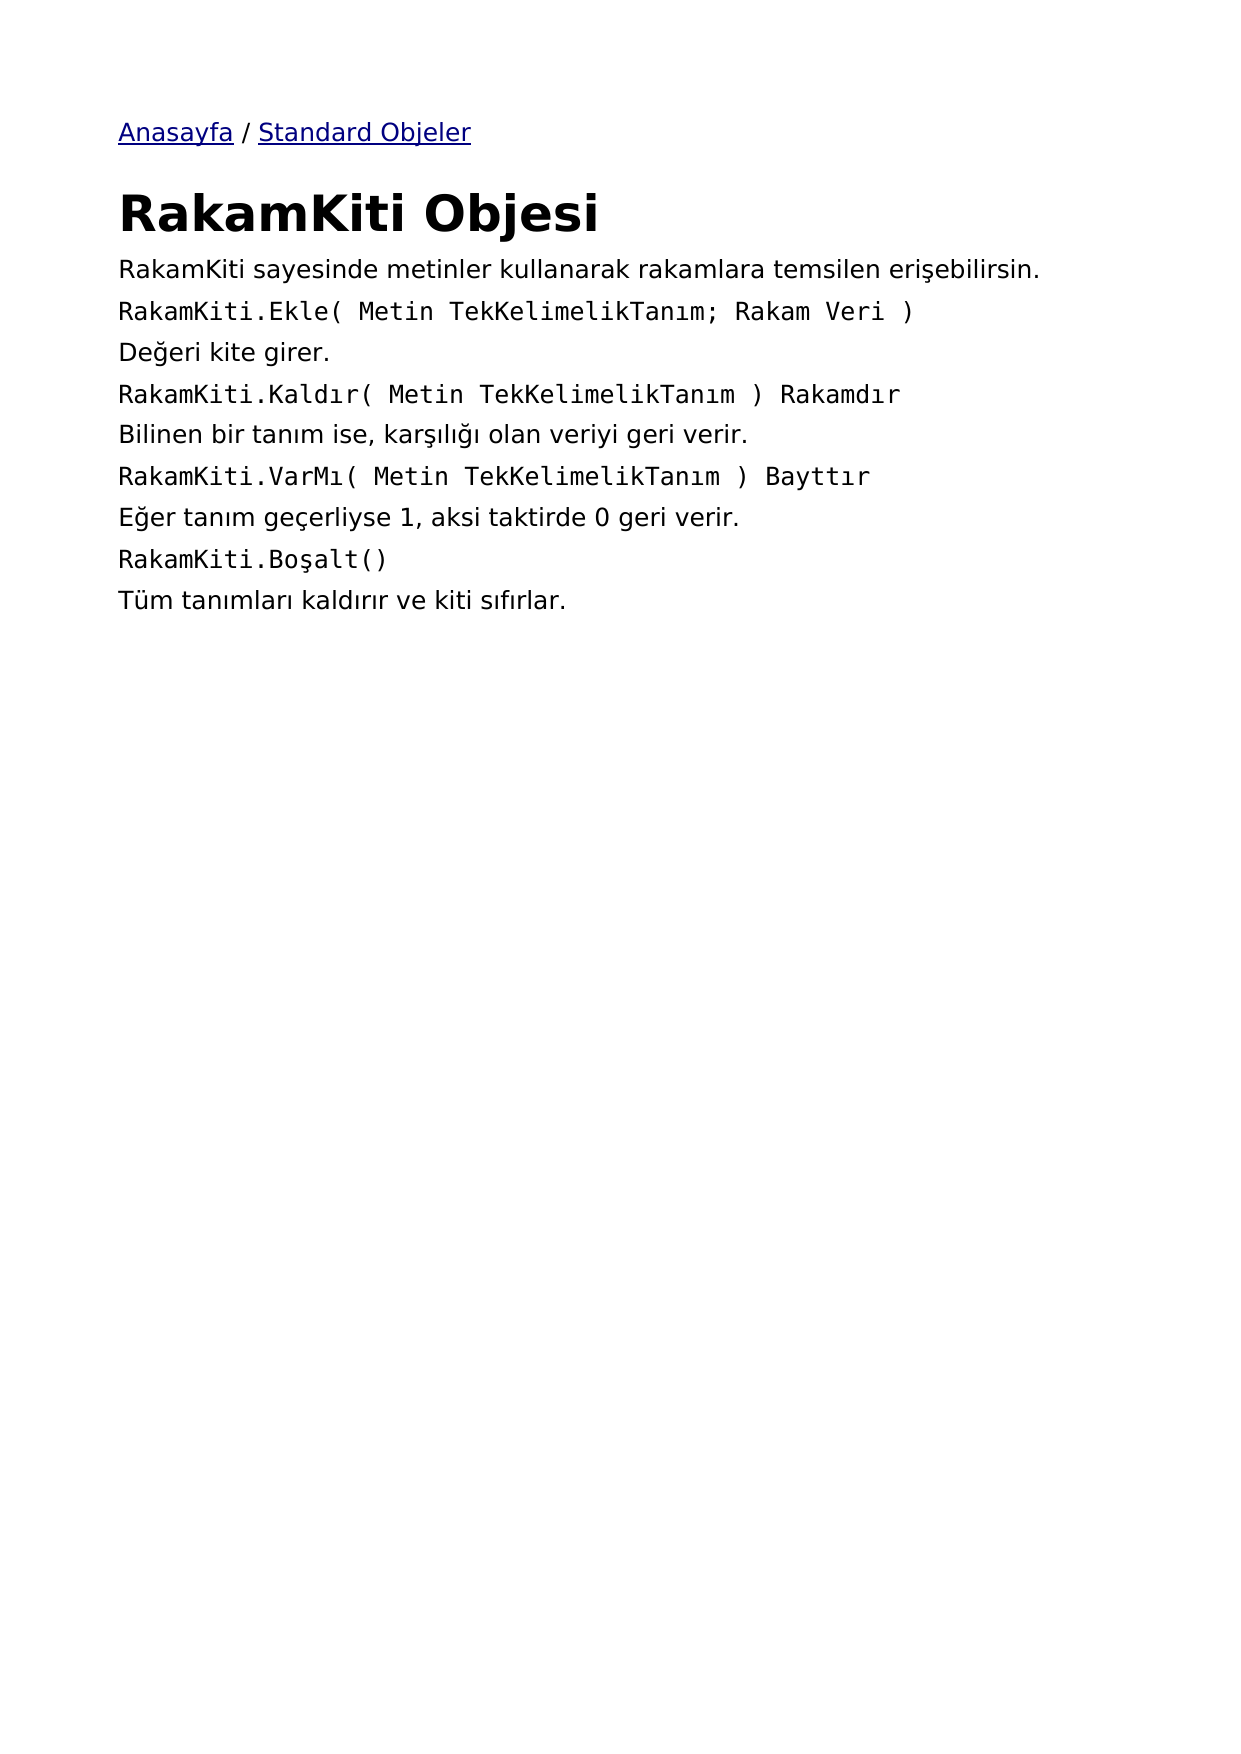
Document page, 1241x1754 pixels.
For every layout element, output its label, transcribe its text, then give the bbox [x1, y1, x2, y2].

text Değeri kite girer. [118, 338, 1122, 367]
text RakamKiti.Boşalt() [118, 545, 1122, 574]
text RakamKiti.Kaldır( Metin TekKelimelikTanım ) Rakamdır [118, 380, 1122, 409]
text Anasayfa / Standard Objeler [118, 118, 1122, 147]
text Bilinen bir tanım ise, karşılığı olan veriyi geri verir. [118, 421, 1122, 450]
text Tüm tanımları kaldırır ve kiti sıfırlar. [118, 586, 1122, 615]
text RakamKiti sayesinde metinler kullanarak rakamlara temsilen erişebilirsin. [118, 256, 1122, 285]
subtitle RakamKiti Objesi [118, 185, 1122, 243]
text Eğer tanım geçerliyse 1, aksi taktirde 0 geri verir. [118, 503, 1122, 532]
text RakamKiti.Ekle( Metin TekKelimelikTanım; Rakam Veri ) [118, 297, 1122, 326]
text RakamKiti.VarMı( Metin TekKelimelikTanım ) Bayttır [118, 462, 1122, 492]
